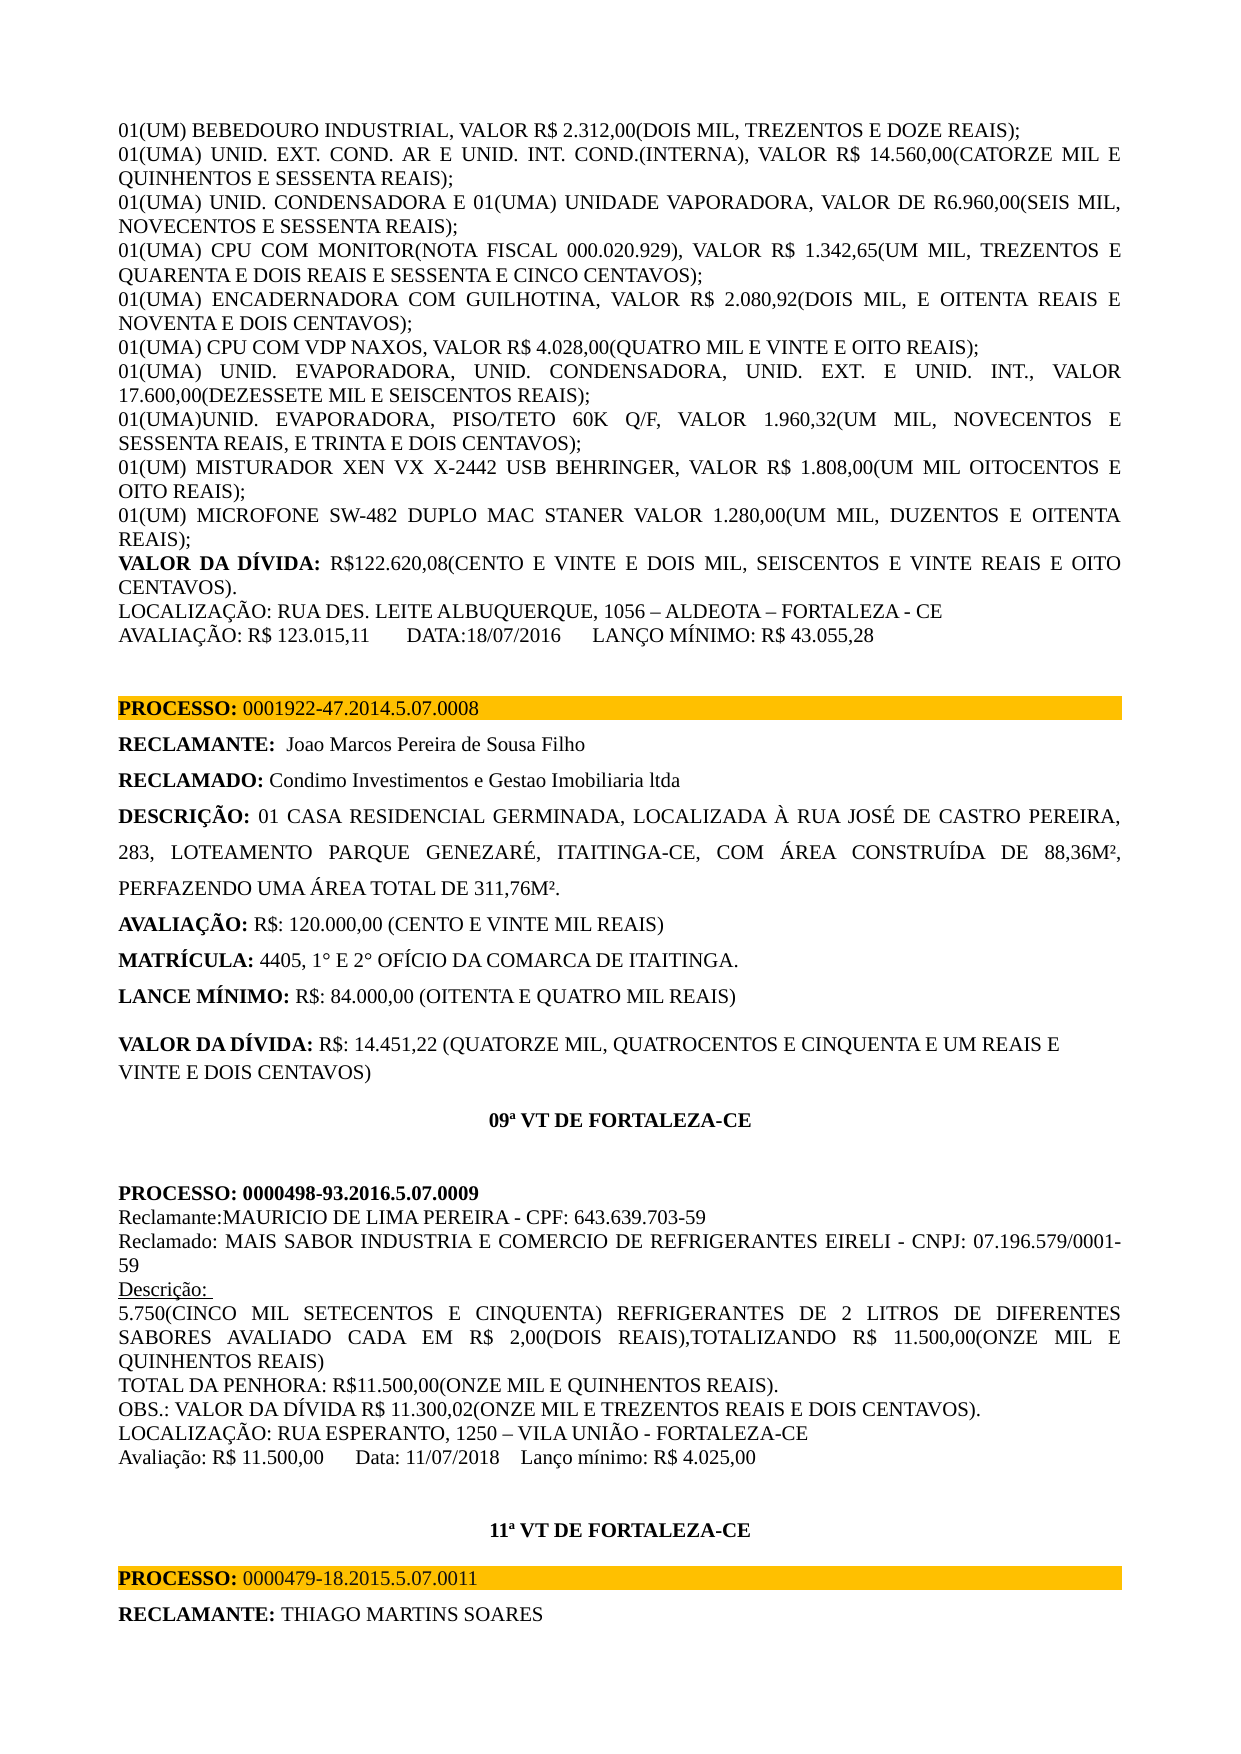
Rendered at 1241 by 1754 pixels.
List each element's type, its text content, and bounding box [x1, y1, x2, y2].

text AVALIAÇÃO: R$ 123.015,11 DATA:18/07/2016 LANÇO MÍNIMO: R$ 43.055,28 [118, 623, 1122, 647]
text AVALIAÇÃO: R$: 120.000,00 (CENTO E VINTE MIL REAIS) [118, 912, 1122, 936]
text RECLAMANTE: THIAGO MARTINS SOARES [118, 1602, 1122, 1626]
text 01(UMA) UNID. EVAPORADORA, UNID. CONDENSADORA, UNID. EXT. E UNID. INT., VALOR 17.600,00(DEZESSETE MIL E SEISCENTOS REAIS); [118, 359, 1122, 407]
text PROCESSO: 0000479-18.2015.5.07.0011 [118, 1566, 1122, 1590]
text 01(UM) MICROFONE SW-482 DUPLO MAC STANER VALOR 1.280,00(UM MIL, DUZENTOS E OITENTA REAIS); [118, 503, 1122, 551]
text LANCE MÍNIMO: R$: 84.000,00 (OITENTA E QUATRO MIL REAIS) [118, 984, 1122, 1008]
text PROCESSO: 0001922-47.2014.5.07.0008 [118, 696, 1122, 720]
text 01(UM) MISTURADOR XEN VX X-2442 USB BEHRINGER, VALOR R$ 1.808,00(UM MIL OITOCENTOS E OITO REAIS); [118, 455, 1122, 503]
text 01(UMA) UNID. CONDENSADORA E 01(UMA) UNIDADE VAPORADORA, VALOR DE R6.960,00(SEIS MIL, NOVECENTOS E SESSENTA REAIS); [118, 190, 1122, 238]
text VALOR DA DÍVIDA: R$: 14.451,22 (QUATORZE MIL, QUATROCENTOS E CINQUENTA E UM REAIS E VINTE E DOIS CENTAVOS) [118, 1032, 1122, 1084]
text Reclamante:MAURICIO DE LIMA PEREIRA - CPF: 643.639.703-59 [118, 1205, 1122, 1229]
text 01(UMA) CPU COM MONITOR(NOTA FISCAL 000.020.929), VALOR R$ 1.342,65(UM MIL, TREZENTOS E QUARENTA E DOIS REAIS E SESSENTA E CINCO CENTAVOS); [118, 238, 1122, 287]
text 09ª VT DE FORTALEZA-CE [118, 1108, 1122, 1132]
text VALOR DA DÍVIDA: R$122.620,08(CENTO E VINTE E DOIS MIL, SEISCENTOS E VINTE REAIS E OITO CENTAVOS). [118, 551, 1122, 599]
text PROCESSO: 0000498-93.2016.5.07.0009 [118, 1181, 1122, 1205]
text 01(UMA) ENCADERNADORA COM GUILHOTINA, VALOR R$ 2.080,92(DOIS MIL, E OITENTA REAIS E NOVENTA E DOIS CENTAVOS); [118, 287, 1122, 335]
text MATRÍCULA: 4405, 1° E 2° OFÍCIO DA COMARCA DE ITAITINGA. [118, 948, 1122, 972]
text OBS.: VALOR DA DÍVIDA R$ 11.300,02(ONZE MIL E TREZENTOS REAIS E DOIS CENTAVOS). [118, 1397, 1122, 1421]
text RECLAMANTE: Joao Marcos Pereira de Sousa Filho [118, 732, 1122, 756]
text 01(UMA)UNID. EVAPORADORA, PISO/TETO 60K Q/F, VALOR 1.960,32(UM MIL, NOVECENTOS E SESSENTA REAIS, E TRINTA E DOIS CENTAVOS); [118, 407, 1122, 455]
text LOCALIZAÇÃO: RUA ESPERANTO, 1250 – VILA UNIÃO - FORTALEZA-CE [118, 1421, 1122, 1445]
text 5.750(CINCO MIL SETECENTOS E CINQUENTA) REFRIGERANTES DE 2 LITROS DE DIFERENTES SABORES AVALIADO CADA EM R$ 2,00(DOIS REAIS),TOTALIZANDO R$ 11.500,00(ONZE MIL E QUINHENTOS REAIS) [118, 1301, 1122, 1373]
text TOTAL DA PENHORA: R$11.500,00(ONZE MIL E QUINHENTOS REAIS). [118, 1373, 1122, 1397]
text LOCALIZAÇÃO: RUA DES. LEITE ALBUQUERQUE, 1056 – ALDEOTA – FORTALEZA - CE [118, 599, 1122, 623]
text Avaliação: R$ 11.500,00 Data: 11/07/2018 Lanço mínimo: R$ 4.025,00 [118, 1445, 1122, 1469]
text Descrição: [118, 1277, 1122, 1301]
text DESCRIÇÃO: 01 CASA RESIDENCIAL GERMINADA, LOCALIZADA À RUA JOSÉ DE CASTRO PEREIRA, 283, LOTEAMENTO PARQUE GENEZARÉ, ITAITINGA-CE, COM ÁREA CONSTRUÍDA DE 88,36M², PERFAZENDO UMA ÁREA TOTAL DE 311,76M². [118, 804, 1122, 900]
text RECLAMADO: Condimo Investimentos e Gestao Imobiliaria ltda [118, 768, 1122, 792]
text 01(UMA) UNID. EXT. COND. AR E UNID. INT. COND.(INTERNA), VALOR R$ 14.560,00(CATORZE MIL E QUINHENTOS E SESSENTA REAIS); [118, 142, 1122, 190]
text Reclamado: MAIS SABOR INDUSTRIA E COMERCIO DE REFRIGERANTES EIRELI - CNPJ: 07.196.579/0001-59 [118, 1229, 1122, 1277]
text 01(UM) BEBEDOURO INDUSTRIAL, VALOR R$ 2.312,00(DOIS MIL, TREZENTOS E DOZE REAIS); [118, 118, 1122, 142]
text 11ª VT DE FORTALEZA-CE [118, 1517, 1122, 1542]
text 01(UMA) CPU COM VDP NAXOS, VALOR R$ 4.028,00(QUATRO MIL E VINTE E OITO REAIS); [118, 335, 1122, 359]
